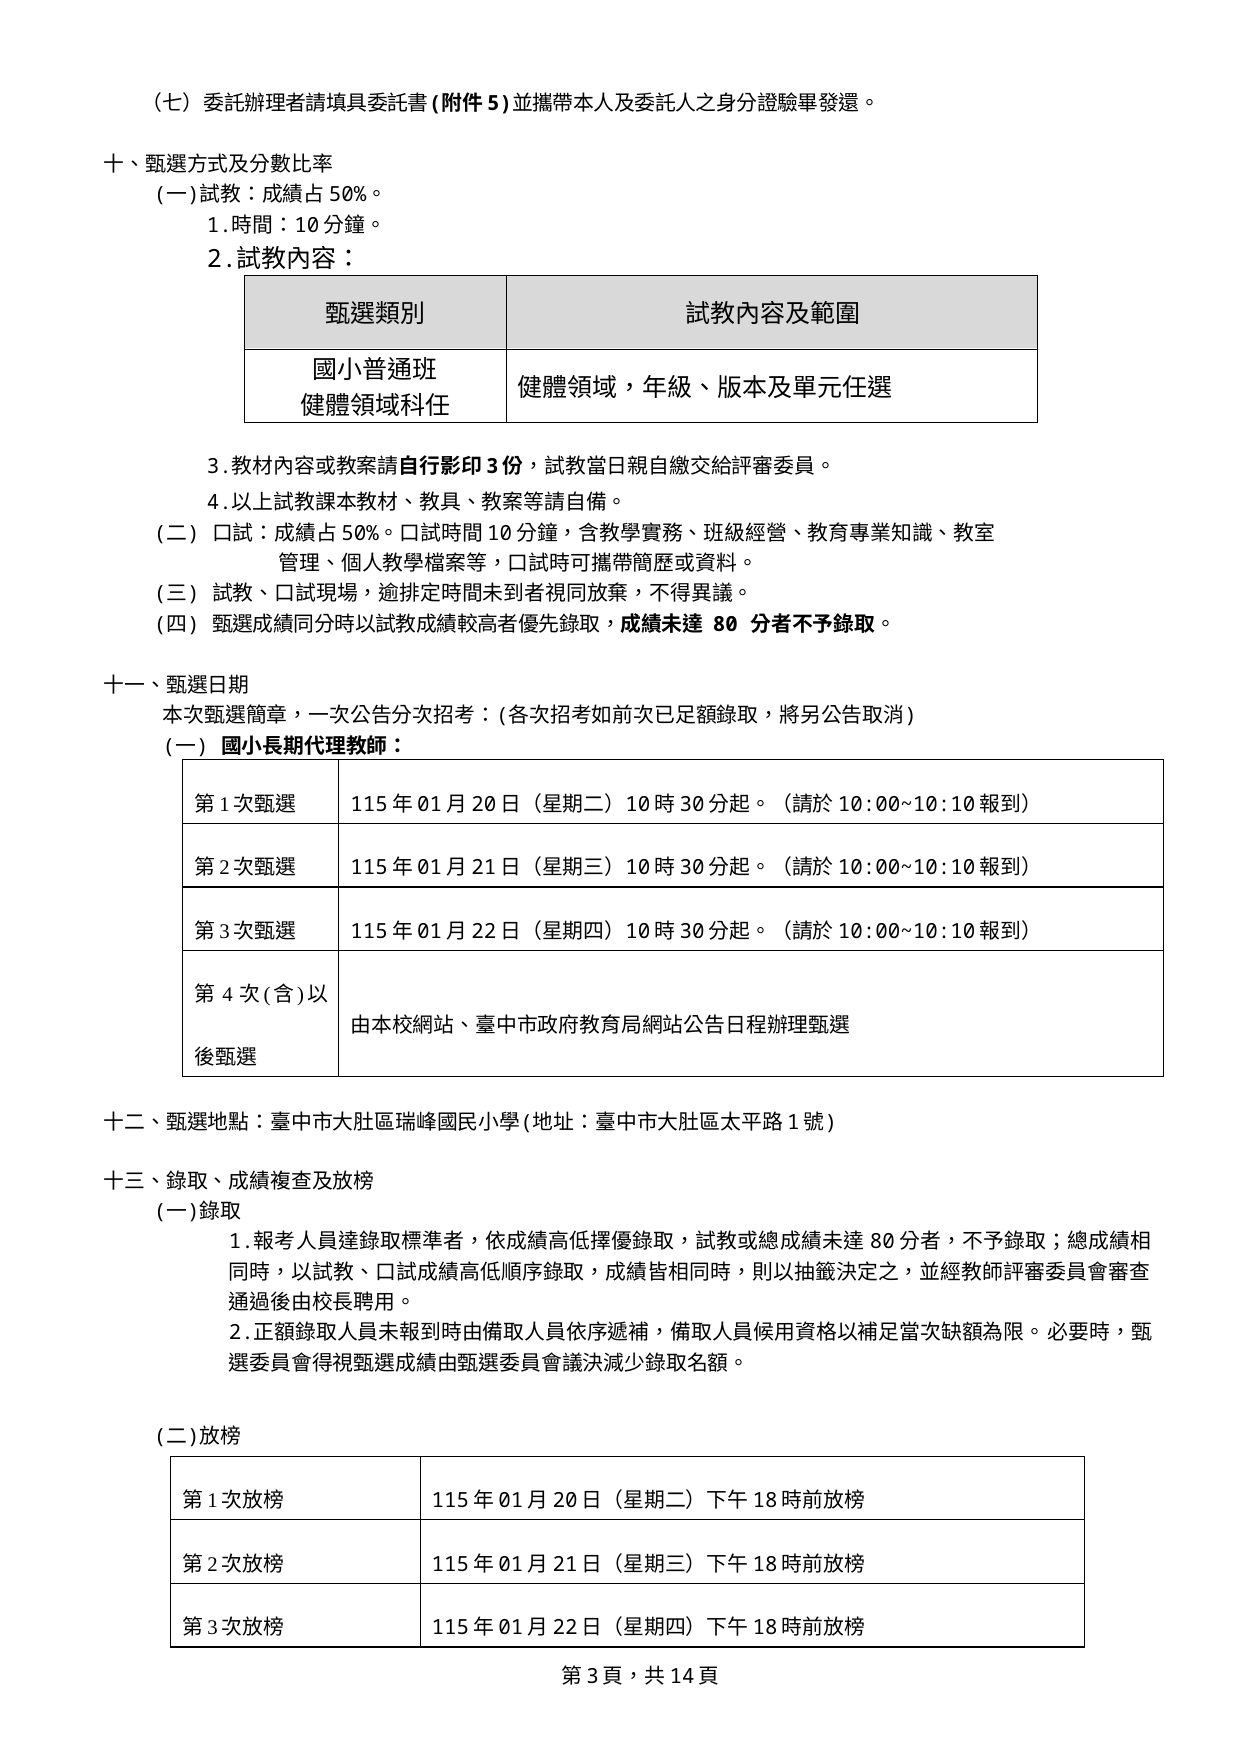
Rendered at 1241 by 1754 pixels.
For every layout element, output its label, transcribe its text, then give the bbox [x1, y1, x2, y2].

table_header 第1次放榜 [171, 1457, 420, 1519]
text 十、甄選方式及分數比率 [103, 147, 1152, 178]
text (一)錄取 [103, 1194, 1152, 1225]
table_cell 115年01月22日（星期四）10時30分起。（請於10:00~10:10報到） [339, 888, 1163, 950]
text (一)試教：成績占50%。 [141, 178, 1152, 208]
text 十三、錄取、成績複查及放榜 [103, 1164, 1152, 1194]
text (四) 甄選成績同分時以試教成績較高者優先錄取，成績未達 80 分者不予錄取。 [153, 607, 1152, 637]
table_cell 115年01月22日（星期四）下午18時前放榜 [421, 1584, 1084, 1646]
text 2.正額錄取人員未報到時由備取人員依序遞補，備取人員候用資格以補足當次缺額為限。必要時，甄選委員會得視甄選成績由甄選委員會議決減少錄取名額。 [228, 1315, 1152, 1376]
table_cell 第4次(含)以後甄選 [183, 951, 338, 1076]
text 管理、個人教學檔案等，口試時可攜帶簡歷或資料。 [153, 546, 1152, 577]
text （七）委託辦理者請填具委託書(附件5)並攜帶本人及委託人之身分證驗畢發還。 [141, 86, 1152, 116]
table_cell 第3次甄選 [183, 888, 338, 950]
table_cell 健體領域，年級、版本及單元任選 [507, 350, 1037, 422]
table_header 試教內容及範圍 [507, 276, 1037, 348]
table_cell 由本校網站、臺中市政府教育局網站公告日程辦理甄選 [339, 951, 1163, 1076]
text 十一、甄選日期 [103, 668, 1152, 699]
table_cell 第3次放榜 [171, 1584, 420, 1646]
table_cell 115年01月21日（星期三）下午18時前放榜 [421, 1520, 1084, 1583]
text (二)放榜 [103, 1393, 1152, 1456]
text 十二、甄選地點：臺中市大肚區瑞峰國民小學(地址：臺中市大肚區太平路1號) [103, 1105, 1152, 1136]
table_header 115年01月20日（星期二）10時30分起。（請於10:00~10:10報到） [339, 760, 1163, 823]
table_cell 115年01月21日（星期三）10時30分起。（請於10:00~10:10報到） [339, 824, 1163, 886]
text 1.報考人員達錄取標準者，依成績高低擇優錄取，試教或總成績未達80分者，不予錄取；總成績相同時，以試教、口試成績高低順序錄取，成績皆相同時，則以抽籤決定之，並經教師評審委員會審查通過後由校長聘用。 [228, 1225, 1152, 1315]
text 本次甄選簡章，一次公告分次招考：(各次招考如前次已足額錄取，將另公告取消) [162, 699, 1152, 729]
table_cell 國小普通班 健體領域科任 [245, 350, 506, 422]
text 1.時間：10分鐘。 [103, 208, 1152, 238]
text (一) 國小長期代理教師： [162, 729, 1152, 759]
text (二) 口試：成績占50%。口試時間10分鐘，含教學實務、班級經營、教育專業知識、教室 [153, 516, 1152, 546]
table_cell 第2次甄選 [183, 824, 338, 886]
table_header 115年01月20日（星期二）下午18時前放榜 [421, 1457, 1084, 1519]
table_header 甄選類別 [245, 276, 506, 348]
text 2.試教內容： [103, 238, 1152, 274]
text 4.以上試教課本教材、教具、教案等請自備。 [207, 486, 1152, 516]
table_header 第1次甄選 [183, 760, 338, 823]
table_cell 第2次放榜 [171, 1520, 420, 1583]
text 3.教材內容或教案請自行影印3份，試教當日親自繳交給評審委員。 [207, 423, 1152, 486]
text (三) 試教、口試現場，逾排定時間未到者視同放棄，不得異議。 [153, 577, 1152, 607]
